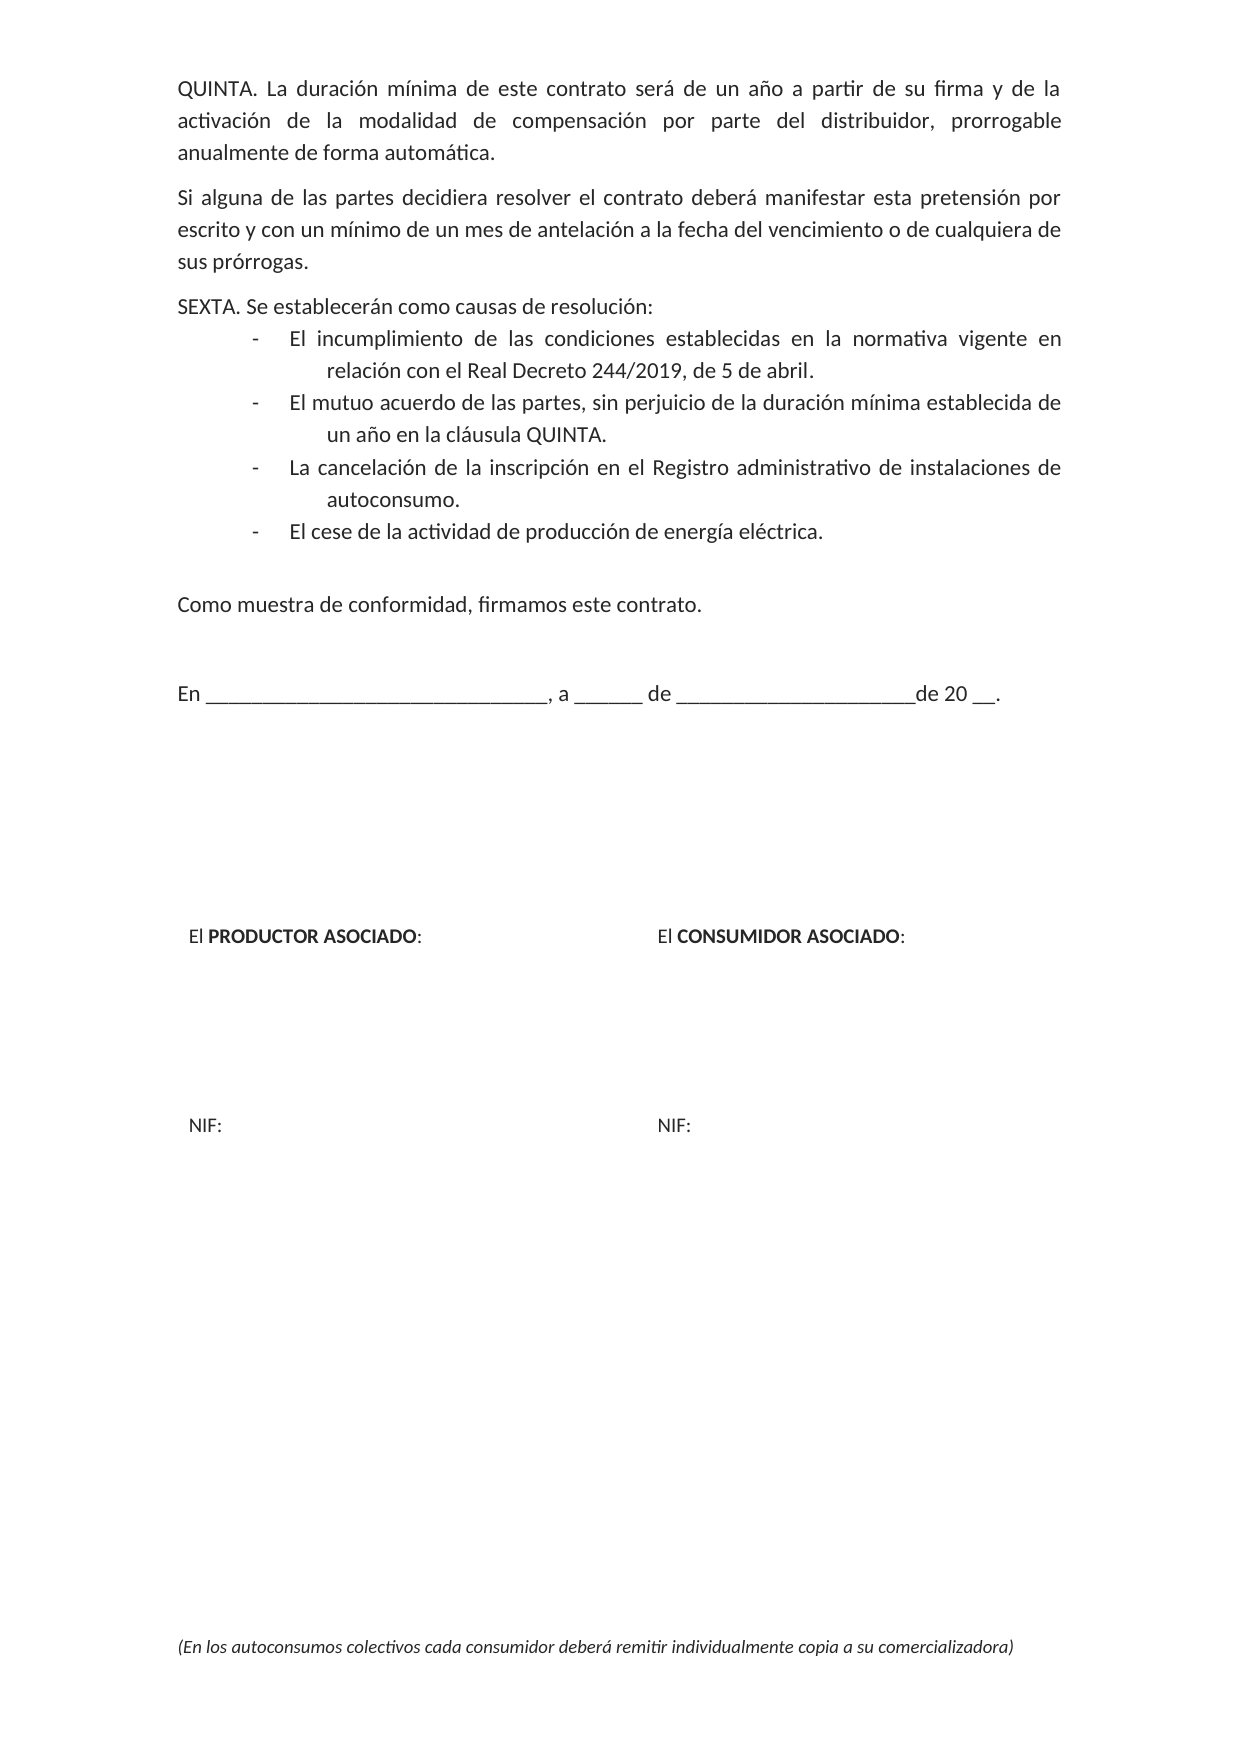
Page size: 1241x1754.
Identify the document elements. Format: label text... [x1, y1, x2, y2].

list El incumplimiento de las condiciones establecidas en la normativa vigente en relación con el Real Decreto 244/2019, de 5 de abril. [252, 324, 1063, 384]
text (En los autoconsumos colectivos cada consumidor deberá remitir individualmente copia a su comercializadora) [177, 1635, 1063, 1658]
table_header El CONSUMIDOR ASOCIADO: [646, 924, 1107, 1112]
text En ______________________________, a ______ de _____________________de 20 __. [177, 679, 1063, 707]
list La cancelación de la inscripción en el Registro administrativo de instalaciones de autoconsumo. [252, 453, 1063, 513]
table_header [617, 924, 646, 1112]
text QUINTA. La duración mínima de este contrato será de un año a partir de su firma y de la activación de la modalidad de compensación por parte del distribuidor, prorrogable anualmente de forma automática. [177, 74, 1063, 166]
table_cell [617, 1112, 646, 1158]
list El cese de la actividad de producción de energía eléctrica. [252, 517, 1063, 545]
text Si alguna de las partes decidiera resolver el contrato deberá manifestar esta pretensión por escrito y con un mínimo de un mes de antelación a la fecha del vencimiento o de cualquiera de sus prórrogas. [177, 183, 1063, 275]
text SEXTA. Se establecerán como causas de resolución: [177, 292, 1063, 320]
list El mutuo acuerdo de las partes, sin perjuicio de la duración mínima establecida de un año en la cláusula QUINTA. [252, 388, 1063, 449]
table_cell NIF: [646, 1112, 1107, 1158]
text Como muestra de conformidad, firmamos este contrato. [177, 590, 1063, 618]
table_header El PRODUCTOR ASOCIADO: [177, 924, 617, 1112]
table_cell NIF: [177, 1112, 617, 1158]
